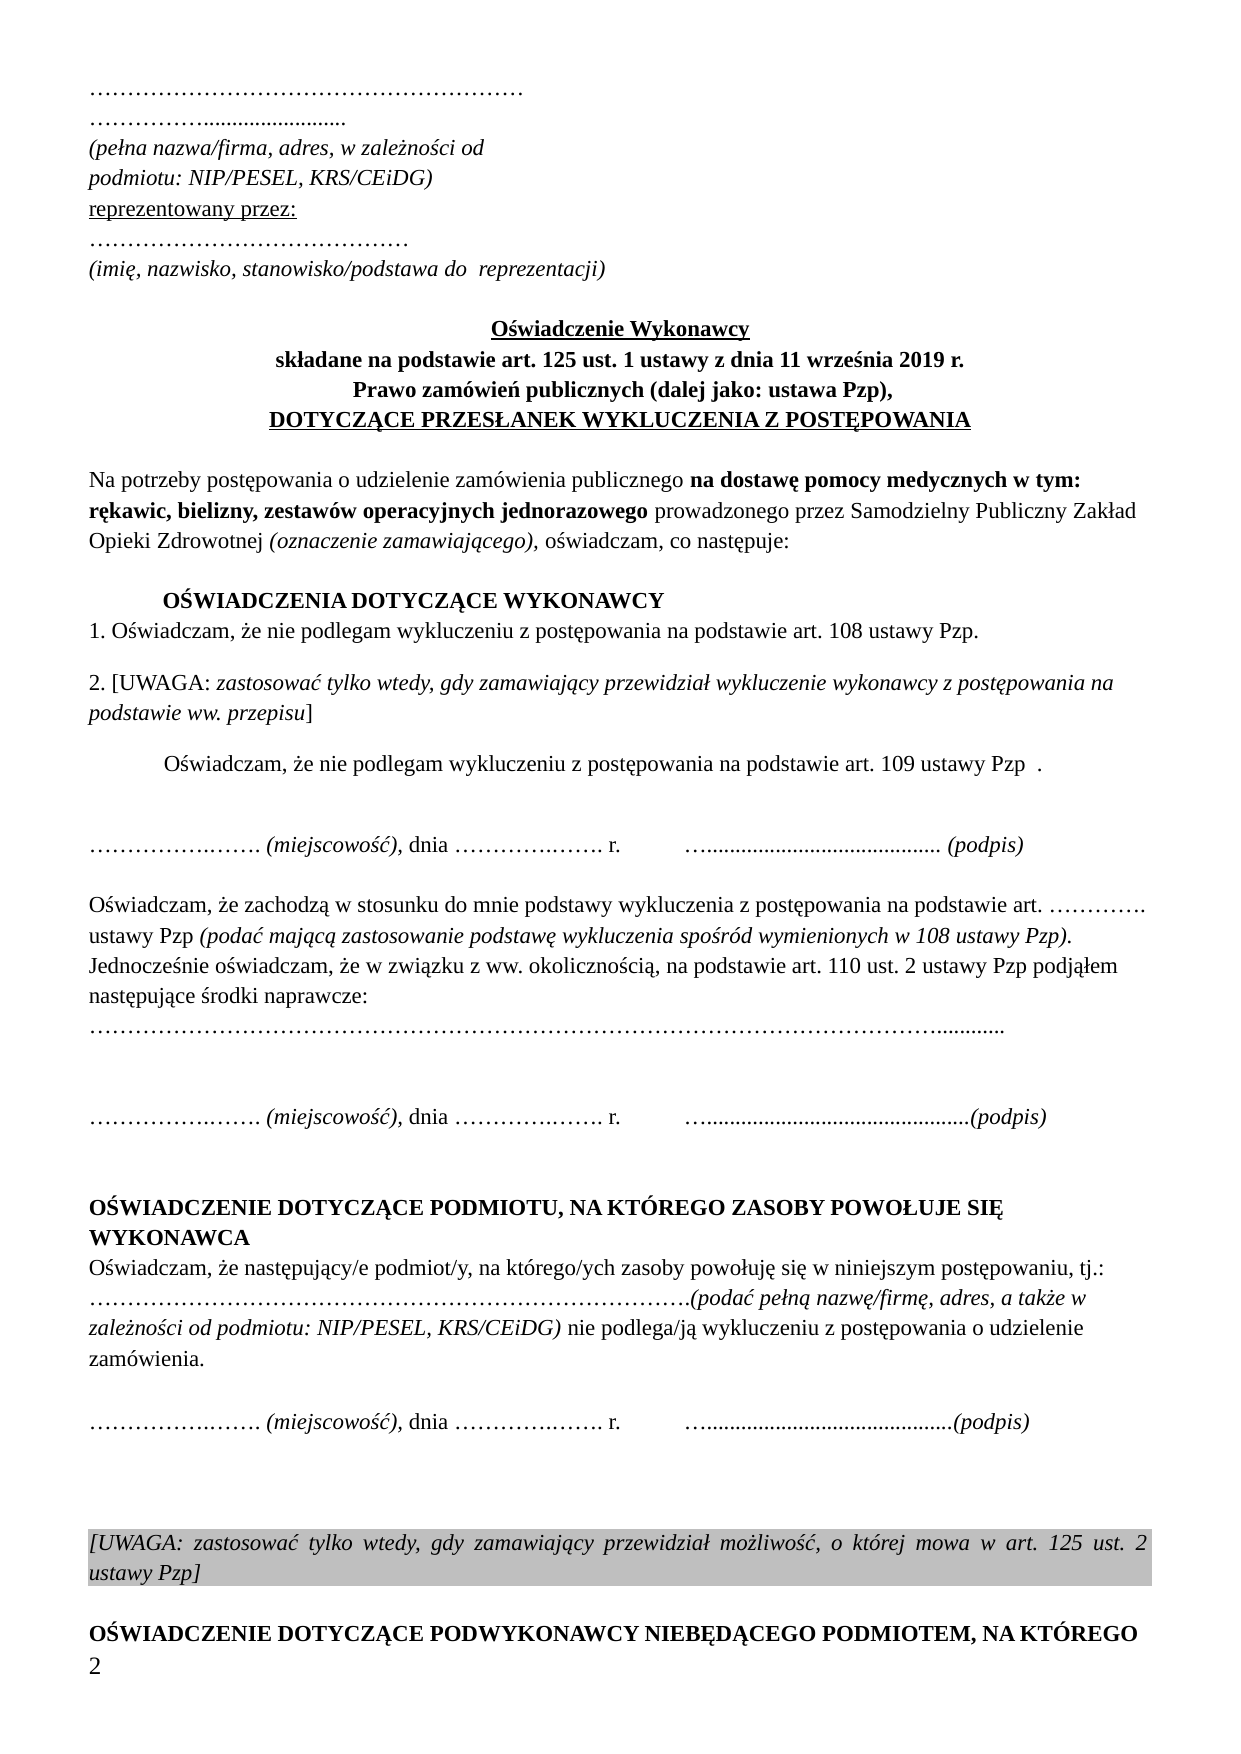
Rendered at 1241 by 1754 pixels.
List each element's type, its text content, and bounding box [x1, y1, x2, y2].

text Prawo zamówień publicznych (dalej jako: ustawa Pzp), [88, 376, 1152, 402]
text …………….……. (miejscowość), dnia ………….……. r. …..............................................(podpis) [88, 1103, 1152, 1129]
text Na potrzeby postępowania o udzielenie zamówienia publicznego na dostawę pomocy medycznych w tym: rękawic, bielizny, zestawów operacyjnych jednorazowego prowadzonego przez Samodzielny Publiczny Zakład Opieki Zdrowotnej (oznaczenie zamawiającego), oświadczam, co następuje: [88, 466, 1152, 553]
text DOTYCZĄCE PRZESŁANEK WYKLUCZENIA Z POSTĘPOWANIA [88, 406, 1152, 432]
text Oświadczam, że zachodzą w stosunku do mnie podstawy wykluczenia z postępowania na podstawie art. …………. ustawy Pzp (podać mającą zastosowanie podstawę wykluczenia spośród wymienionych w 108 ustawy Pzp). Jednocześnie oświadczam, że w związku z ww. okolicznością, na podstawie art. 110 ust. 2 ustawy Pzp podjąłem następujące środki naprawcze: …………………………………………………………………………………………………............ [88, 891, 1152, 1039]
list 2. [UWAGA: zastosować tylko wtedy, gdy zamawiający przewidział wykluczenie wykonawcy z postępowania na podstawie ww. przepisu] [88, 668, 1152, 725]
text (pełna nazwa/firma, adres, w zależności od podmiotu: NIP/PESEL, KRS/CEiDG) [88, 134, 531, 191]
text ………………………………………………………………......................... [88, 74, 531, 130]
text …………….……. (miejscowość), dnia ………….……. r. …......................................... (podpis) [88, 831, 1152, 857]
list Oświadczam, że nie podlegam wykluczeniu z postępowania na podstawie art. 109 ustawy Pzp . [163, 750, 1152, 806]
text składane na podstawie art. 125 ust. 1 ustawy z dnia 11 września 2019 r. [88, 346, 1152, 372]
text …………….……. (miejscowość), dnia ………….……. r. …...........................................(podpis) [88, 1408, 1152, 1434]
text [UWAGA: zastosować tylko wtedy, gdy zamawiający przewidział możliwość, o której mowa w art. 125 ust. 2 ustawy Pzp] [88, 1529, 1152, 1586]
text OŚWIADCZENIE DOTYCZĄCE PODWYKONAWCY NIEBĘDĄCEGO PODMIOTEM, NA KTÓREGO [88, 1589, 1152, 1646]
text …………………………………… [88, 225, 531, 251]
text OŚWIADCZENIA DOTYCZĄCE WYKONAWCY [88, 587, 1152, 614]
list 1. Oświadczam, że nie podlegam wykluczeniu z postępowania na podstawie art. 108 ustawy Pzp. [88, 617, 1152, 644]
text reprezentowany przez: [88, 194, 1152, 221]
text Oświadczenie Wykonawcy [88, 315, 1152, 342]
text Oświadczam, że następujący/e podmiot/y, na którego/ych zasoby powołuję się w niniejszym postępowaniu, tj.: …………………………………………………………………….(podać pełną nazwę/firmę, adres, a także w zależności od podmiotu: NIP/PESEL, KRS/CEiDG) nie podlega/ją wykluczeniu z postępowania o udzielenie zamówienia. [88, 1254, 1152, 1404]
text OŚWIADCZENIE DOTYCZĄCE PODMIOTU, NA KTÓREGO ZASOBY POWOŁUJE SIĘ WYKONAWCA [88, 1193, 1152, 1250]
text (imię, nazwisko, stanowisko/podstawa do reprezentacji) [88, 255, 1046, 312]
